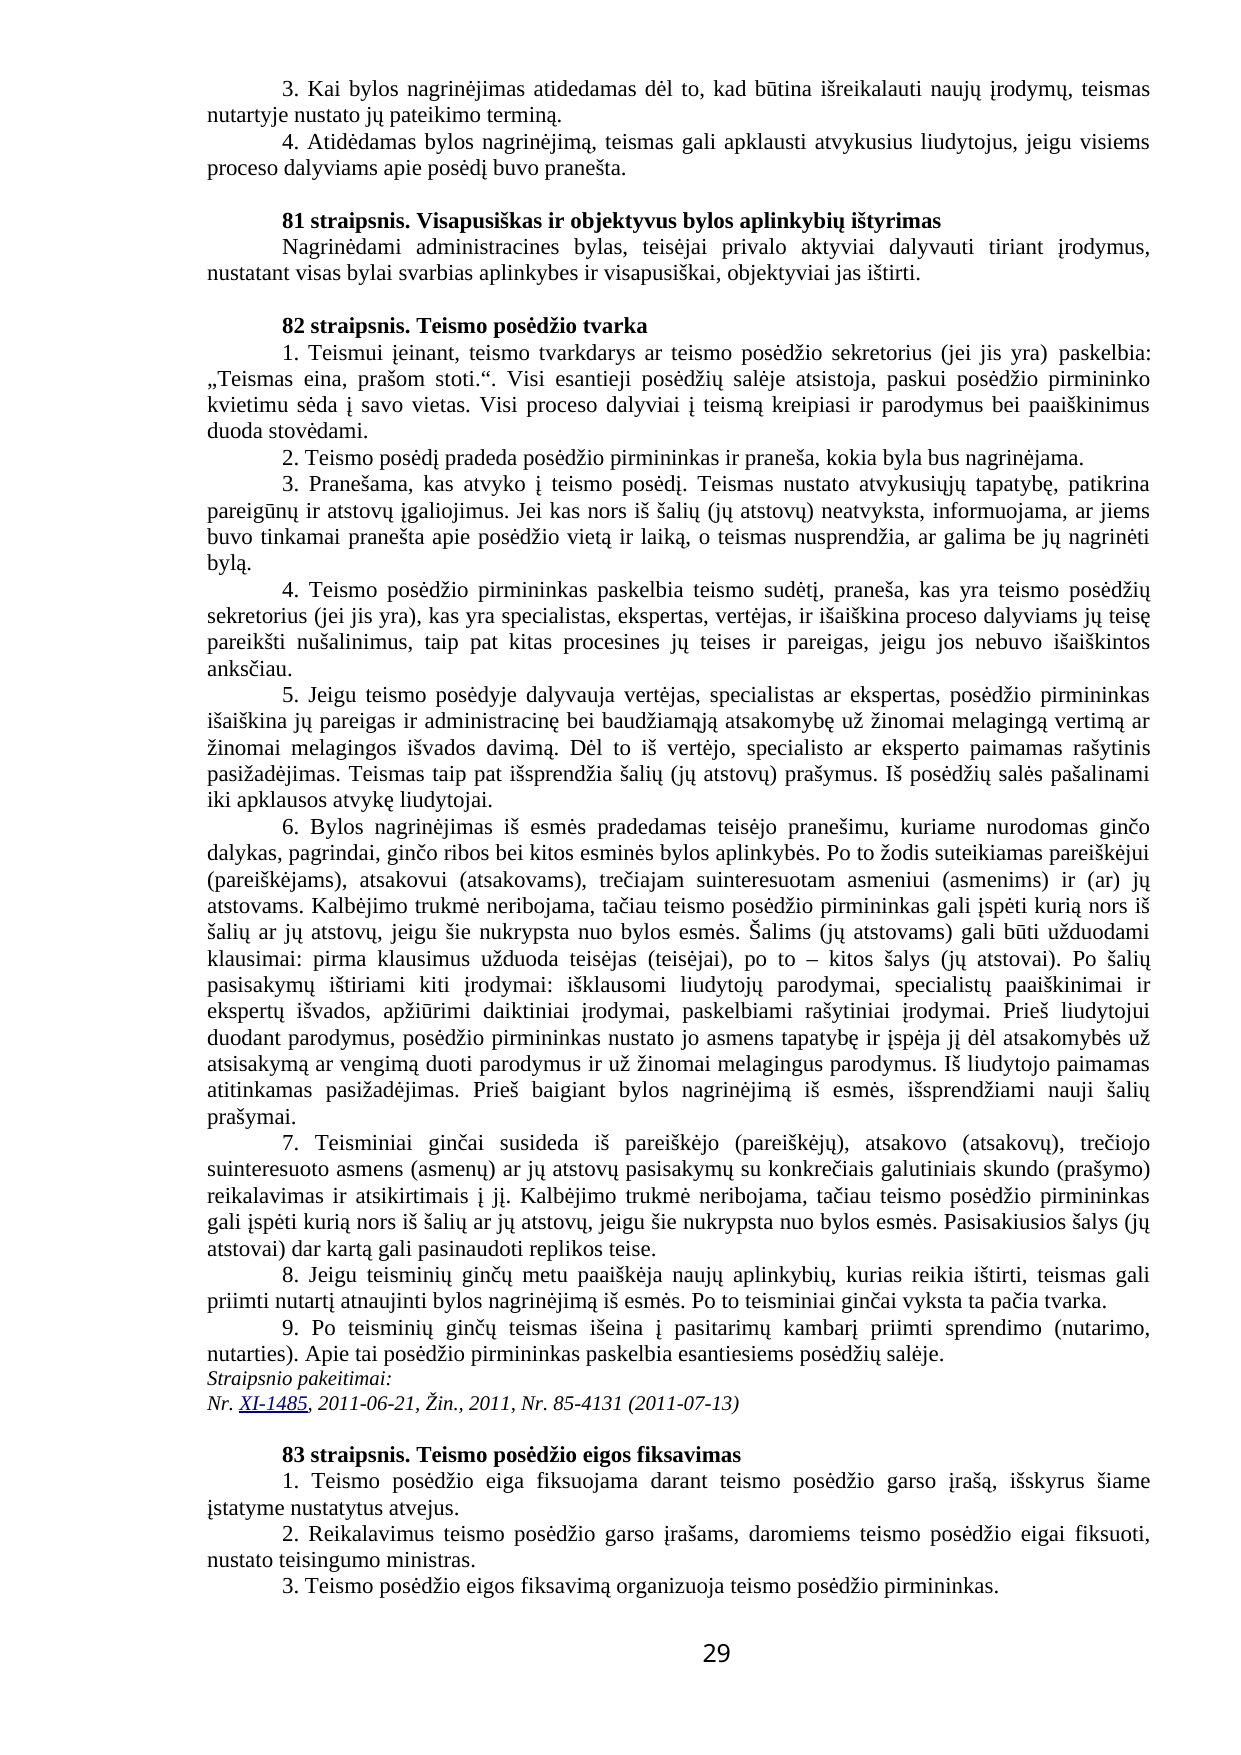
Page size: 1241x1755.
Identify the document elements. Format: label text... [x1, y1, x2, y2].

text 2. Teismo posėdį pradeda posėdžio pirmininkas ir praneša, kokia byla bus nagrinėjama. [207, 444, 1152, 470]
text 82 straipsnis. Teismo posėdžio tvarka [207, 312, 1152, 338]
text 9. Po teisminių ginčų teismas išeina į pasitarimų kambarį priimti sprendimo (nutarimo, nutarties). Apie tai posėdžio pirmininkas paskelbia esantiesiems posėdžių salėje. [207, 1314, 1152, 1366]
text Straipsnio pakeitimai: [207, 1366, 1152, 1390]
text Nr. XI-1485, 2011-06-21, Žin., 2011, Nr. 85-4131 (2011-07-13) [207, 1390, 1152, 1414]
text 5. Jeigu teismo posėdyje dalyvauja vertėjas, specialistas ar ekspertas, posėdžio pirmininkas išaiškina jų pareigas ir administracinę bei baudžiamąją atsakomybę už žinomai melagingą vertimą ar žinomai melagingos išvados davimą. Dėl to iš vertėjo, specialisto ar eksperto paimamas rašytinis pasižadėjimas. Teismas taip pat išsprendžia šalių (jų atstovų) prašymus. Iš posėdžių salės pašalinami iki apklausos atvykę liudytojai. [207, 681, 1152, 813]
text 3. Pranešama, kas atvyko į teismo posėdį. Teismas nustato atvykusiųjų tapatybę, patikrina pareigūnų ir atstovų įgaliojimus. Jei kas nors iš šalių (jų atstovų) neatvyksta, informuojama, ar jiems buvo tinkamai pranešta apie posėdžio vietą ir laiką, o teismas nusprendžia, ar galima be jų nagrinėti bylą. [207, 470, 1152, 576]
text 7. Teisminiai ginčai susideda iš pareiškėjo (pareiškėjų), atsakovo (atsakovų), trečiojo suinteresuoto asmens (asmenų) ar jų atstovų pasisakymų su konkrečiais galutiniais skundo (prašymo) reikalavimas ir atsikirtimais į jį. Kalbėjimo trukmė neribojama, tačiau teismo posėdžio pirmininkas gali įspėti kurią nors iš šalių ar jų atstovų, jeigu šie nukrypsta nuo bylos esmės. Pasisakiusios šalys (jų atstovai) dar kartą gali pasinaudoti replikos teise. [207, 1129, 1152, 1261]
text 1. Teismui įeinant, teismo tvarkdarys ar teismo posėdžio sekretorius (jei jis yra) paskelbia: „Teismas eina, prašom stoti.“. Visi esantieji posėdžių salėje atsistoja, paskui posėdžio pirmininko kvietimu sėda į savo vietas. Visi proceso dalyviai į teismą kreipiasi ir parodymus bei paaiškinimus duoda stovėdami. [207, 338, 1152, 444]
text 3. Teismo posėdžio eigos fiksavimą organizuoja teismo posėdžio pirmininkas. [207, 1573, 1152, 1599]
text 4. Teismo posėdžio pirmininkas paskelbia teismo sudėtį, praneša, kas yra teismo posėdžių sekretorius (jei jis yra), kas yra specialistas, ekspertas, vertėjas, ir išaiškina proceso dalyviams jų teisę pareikšti nušalinimus, taip pat kitas procesines jų teises ir pareigas, jeigu jos nebuvo išaiškintos anksčiau. [207, 576, 1152, 681]
text 1. Teismo posėdžio eiga fiksuojama darant teismo posėdžio garso įrašą, išskyrus šiame įstatyme nustatytus atvejus. [207, 1467, 1152, 1520]
text 6. Bylos nagrinėjimas iš esmės pradedamas teisėjo pranešimu, kuriame nurodomas ginčo dalykas, pagrindai, ginčo ribos bei kitos esminės bylos aplinkybės. Po to žodis suteikiamas pareiškėjui (pareiškėjams), atsakovui (atsakovams), trečiajam suinteresuotam asmeniui (asmenims) ir (ar) jų atstovams. Kalbėjimo trukmė neribojama, tačiau teismo posėdžio pirmininkas gali įspėti kurią nors iš šalių ar jų atstovų, jeigu šie nukrypsta nuo bylos esmės. Šalims (jų atstovams) gali būti užduodami klausimai: pirma klausimus užduoda teisėjas (teisėjai), po to – kitos šalys (jų atstovai). Po šalių pasisakymų ištiriami kiti įrodymai: išklausomi liudytojų parodymai, specialistų paaiškinimai ir ekspertų išvados, apžiūrimi daiktiniai įrodymai, paskelbiami rašytiniai įrodymai. Prieš liudytojui duodant parodymus, posėdžio pirmininkas nustato jo asmens tapatybę ir įspėja jį dėl atsakomybės už atsisakymą ar vengimą duoti parodymus ir už žinomai melagingus parodymus. Iš liudytojo paimamas atitinkamas pasižadėjimas. Prieš baigiant bylos nagrinėjimą iš esmės, išsprendžiami nauji šalių prašymai. [207, 813, 1152, 1129]
text Nagrinėdami administracines bylas, teisėjai privalo aktyviai dalyvauti tiriant įrodymus, nustatant visas bylai svarbias aplinkybes ir visapusiškai, objektyviai jas ištirti. [207, 233, 1152, 286]
text 83 straipsnis. Teismo posėdžio eigos fiksavimas [207, 1441, 1152, 1467]
text 81 straipsnis. Visapusiškas ir objektyvus bylos aplinkybių ištyrimas [207, 207, 1152, 233]
text 2. Reikalavimus teismo posėdžio garso įrašams, daromiems teismo posėdžio eigai fiksuoti, nustato teisingumo ministras. [207, 1520, 1152, 1573]
text 8. Jeigu teisminių ginčų metu paaiškėja naujų aplinkybių, kurias reikia ištirti, teismas gali priimti nutartį atnaujinti bylos nagrinėjimą iš esmės. Po to teisminiai ginčai vyksta ta pačia tvarka. [207, 1261, 1152, 1314]
text 4. Atidėdamas bylos nagrinėjimą, teismas gali apklausti atvykusius liudytojus, jeigu visiems proceso dalyviams apie posėdį buvo pranešta. [207, 128, 1152, 180]
text 3. Kai bylos nagrinėjimas atidedamas dėl to, kad būtina išreikalauti naujų įrodymų, teismas nutartyje nustato jų pateikimo terminą. [207, 75, 1152, 128]
